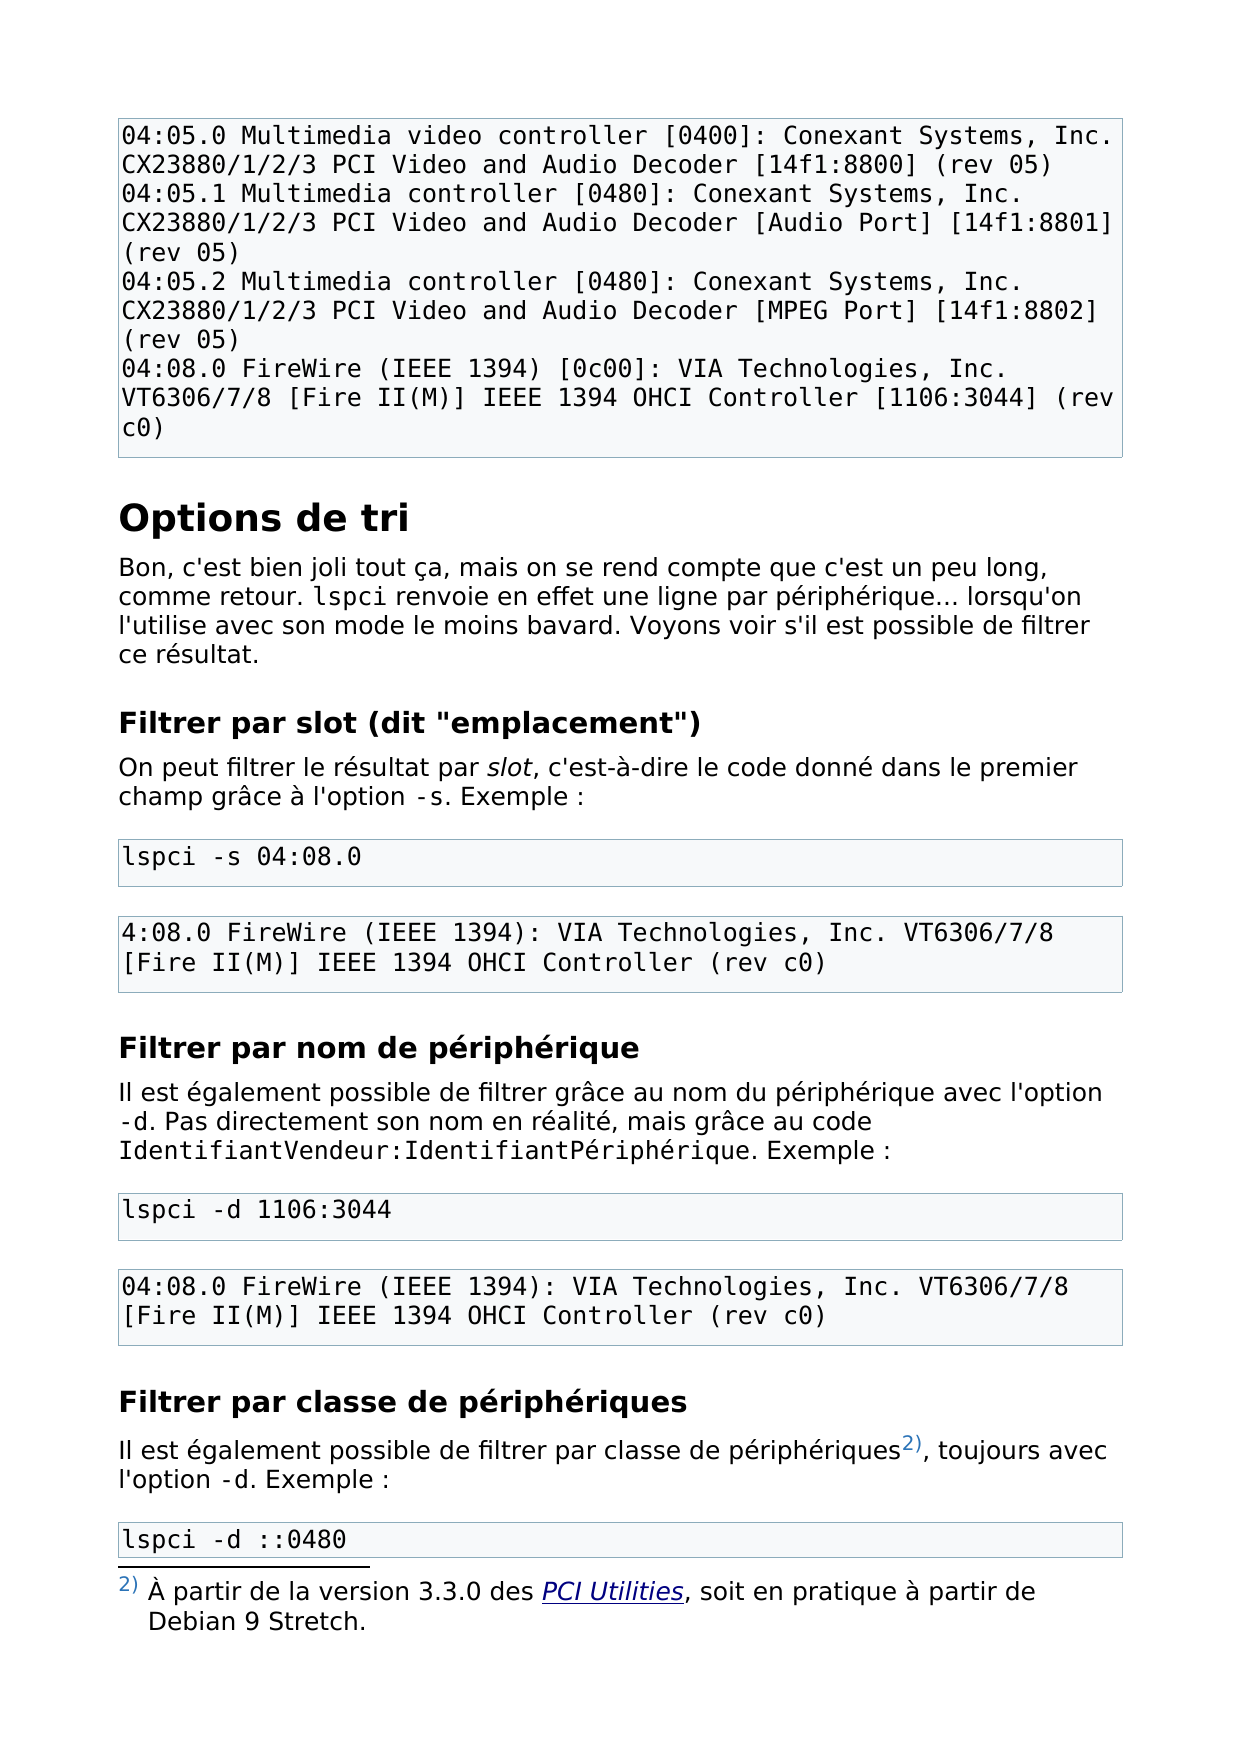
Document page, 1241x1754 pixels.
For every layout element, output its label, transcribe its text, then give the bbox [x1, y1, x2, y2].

text Il est également possible de filtrer par classe de périphériques, toujours avec l'option -d. Exemple : [118, 1432, 1122, 1495]
text À partir de la version 3.3.0 des PCI Utilities, soit en pratique à partir de Debian 9 Stretch. [118, 1573, 1122, 1636]
table_header lspci -s 04:08.0 [119, 840, 1122, 886]
text Il est également possible de filtrer grâce au nom du périphérique avec l'option -d. Pas directement son nom en réalité, mais grâce au code IdentifiantVendeur:IdentifiantPériphérique. Exemple : [118, 1078, 1122, 1165]
table_header 04:08.0 FireWire (IEEE 1394): VIA Technologies, Inc. VT6306/7/8 [Fire II(M)] IEEE 1394 OHCI Controller (rev c0) [119, 1270, 1122, 1345]
subtitle Filtrer par nom de périphérique [118, 1031, 1122, 1065]
subtitle Filtrer par slot (dit "emplacement") [118, 707, 1122, 741]
table_header 04:05.0 Multimedia video controller [0400]: Conexant Systems, Inc. CX23880/1/2/3 PCI Video and Audio Decoder [14f1:8800] (rev 05) 04:05.1 Multimedia controller [0480]: Conexant Systems, Inc. CX23880/1/2/3 PCI Video and Audio Decoder [Audio Port] [14f1:8801] (rev 05) 04:05.2 Multimedia controller [0480]: Conexant Systems, Inc. CX23880/1/2/3 PCI Video and Audio Decoder [MPEG Port] [14f1:8802] (rev 05) 04:08.0 FireWire (IEEE 1394) [0c00]: VIA Technologies, Inc. VT6306/7/8 [Fire II(M)] IEEE 1394 OHCI Controller [1106:3044] (rev c0) [119, 119, 1122, 457]
table_header 4:08.0 FireWire (IEEE 1394): VIA Technologies, Inc. VT6306/7/8 [Fire II(M)] IEEE 1394 OHCI Controller (rev c0) [119, 917, 1122, 992]
subtitle Filtrer par classe de périphériques [118, 1385, 1122, 1419]
table_header lspci -d 1106:3044 [119, 1194, 1122, 1239]
table_header lspci -d ::0480 [119, 1523, 1122, 1557]
text On peut filtrer le résultat par slot, c'est-à-dire le code donné dans le premier champ grâce à l'option -s. Exemple : [118, 753, 1122, 812]
subtitle Options de tri [118, 497, 1122, 540]
text Bon, c'est bien joli tout ça, mais on se rend compte que c'est un peu long, comme retour. lspci renvoie en effet une ligne par périphérique... lorsqu'on l'utilise avec son mode le moins bavard. Voyons voir s'il est possible de filtrer ce résultat. [118, 553, 1122, 669]
